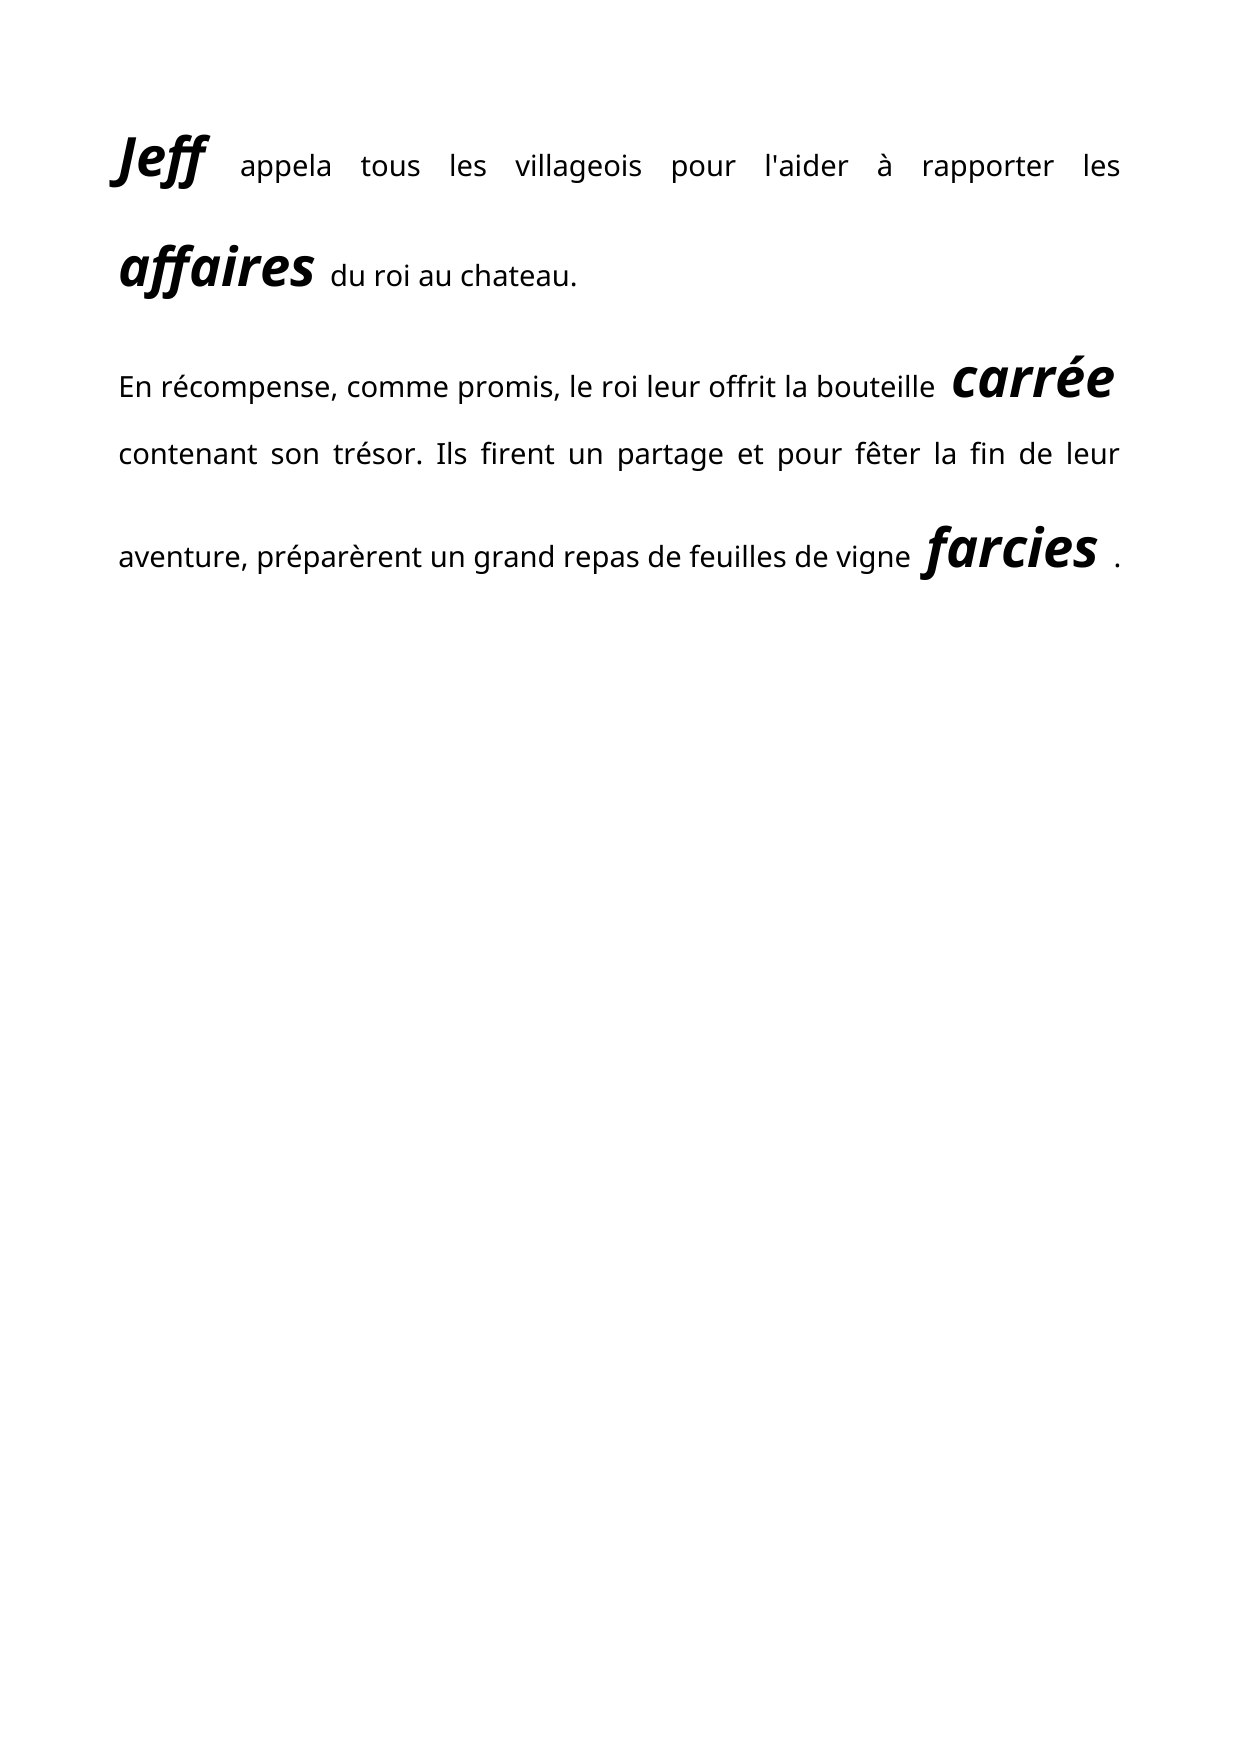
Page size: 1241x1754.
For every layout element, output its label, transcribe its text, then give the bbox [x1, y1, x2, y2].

text Jeff appela tous les villageois pour l'aider à rapporter les affaires du roi au chateau. [118, 118, 1122, 302]
text En récompense, comme promis, le roi leur offrit la bouteille carrée contenant son trésor. Ils firent un partage et pour fêter la fin de leur aventure, préparèrent un grand repas de feuilles de vigne farcies . [118, 339, 1122, 583]
